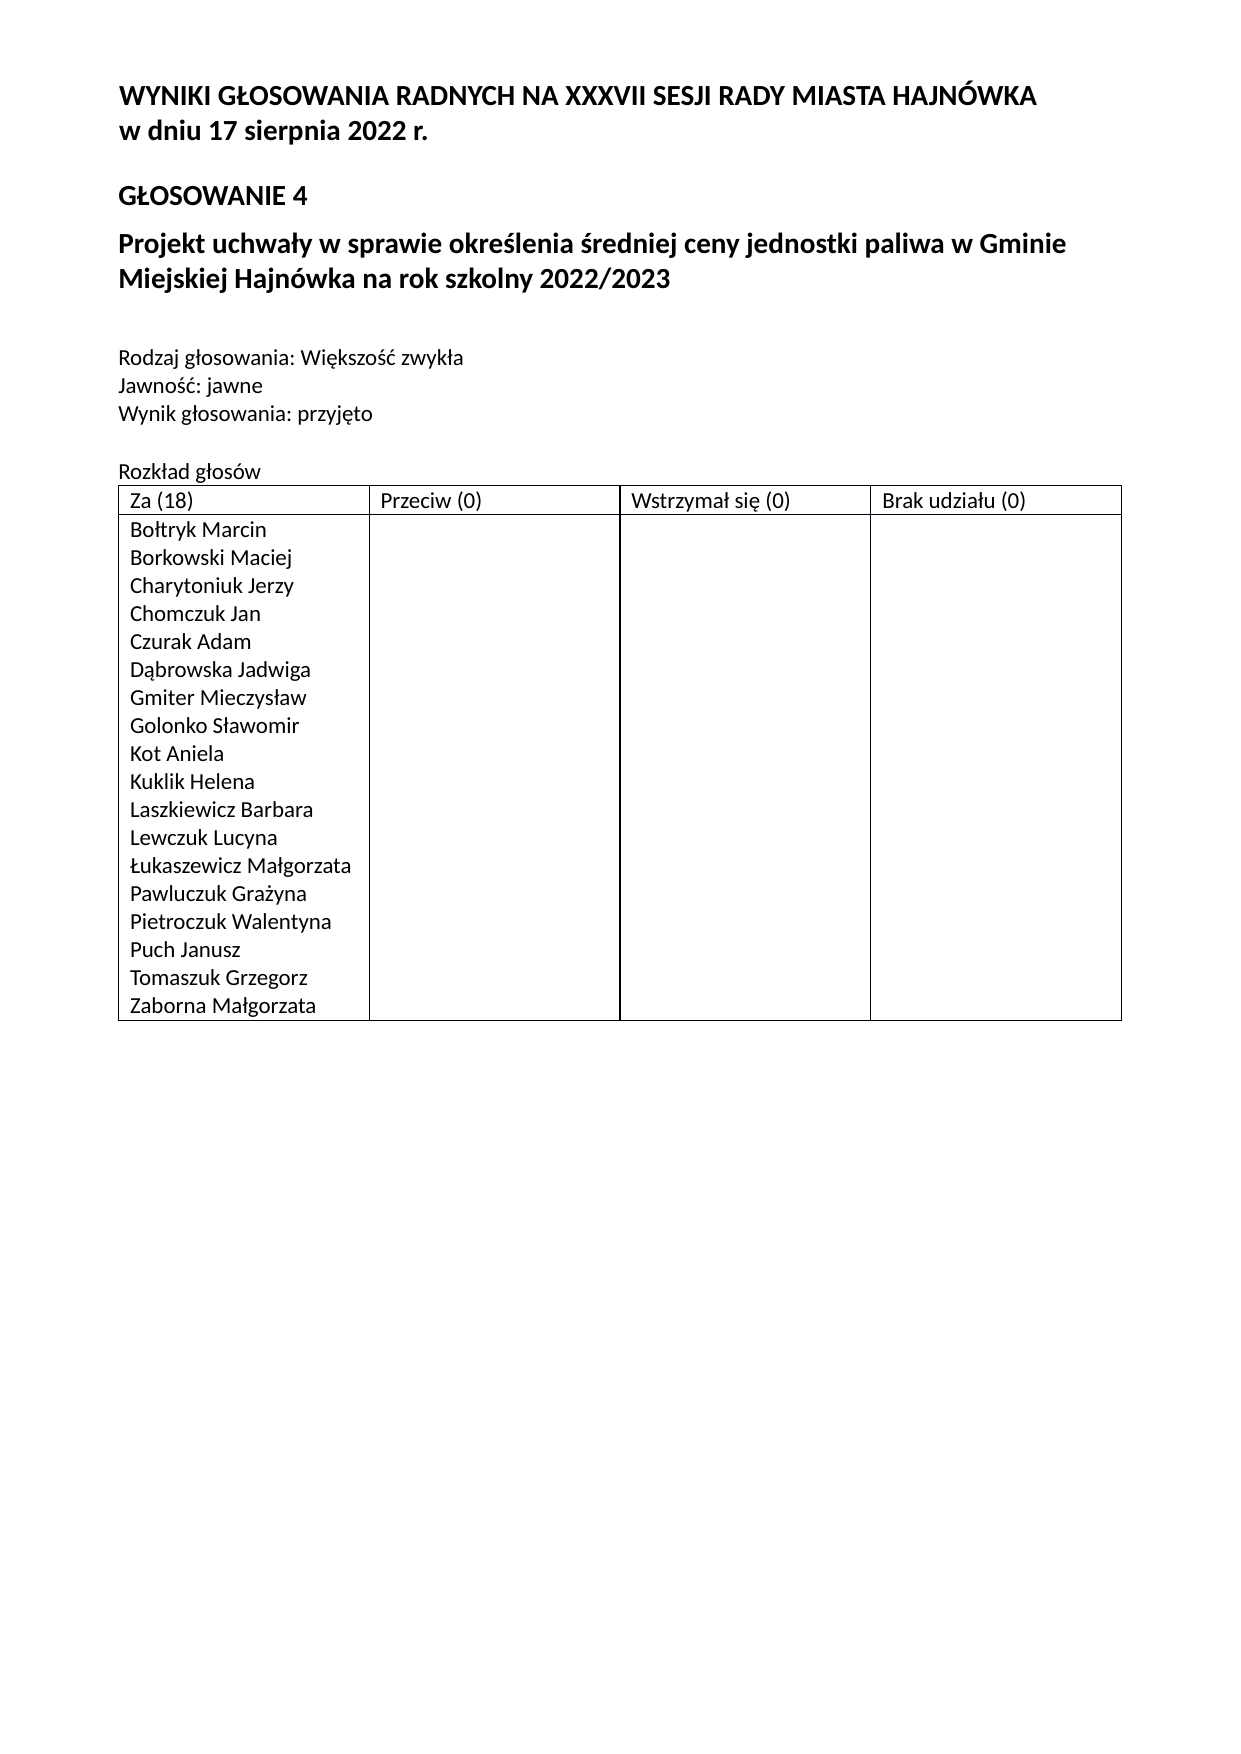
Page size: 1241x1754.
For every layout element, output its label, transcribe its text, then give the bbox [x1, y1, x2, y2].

text Rodzaj głosowania: Większość zwykła [118, 343, 1122, 372]
table_header Za (18) [119, 486, 369, 514]
table_header Brak udziału (0) [871, 486, 1121, 514]
table_cell Bołtryk Marcin Borkowski Maciej Charytoniuk Jerzy Chomczuk Jan Czurak Adam Dąbrowska Jadwiga Gmiter Mieczysław Golonko Sławomir Kot Aniela Kuklik Helena Laszkiewicz Barbara Lewczuk Lucyna Łukaszewicz Małgorzata Pawluczuk Grażyna Pietroczuk Walentyna Puch Janusz Tomaszuk Grzegorz Zaborna Małgorzata [119, 515, 369, 1019]
table_cell [370, 515, 619, 1019]
subtitle GŁOSOWANIE 4 [118, 177, 1122, 213]
table_header Przeciw (0) [370, 486, 619, 514]
table_cell [621, 515, 870, 1019]
text Jawność: jawne [118, 372, 1122, 399]
table_cell [871, 515, 1121, 1019]
subtitle Projekt uchwały w sprawie określenia średniej ceny jednostki paliwa w Gminie Miejskiej Hajnówka na rok szkolny 2022/2023 [118, 225, 1122, 296]
text Wynik głosowania: przyjęto [118, 399, 1122, 428]
text Rozkład głosów [118, 457, 1122, 485]
table_header Wstrzymał się (0) [621, 486, 870, 514]
